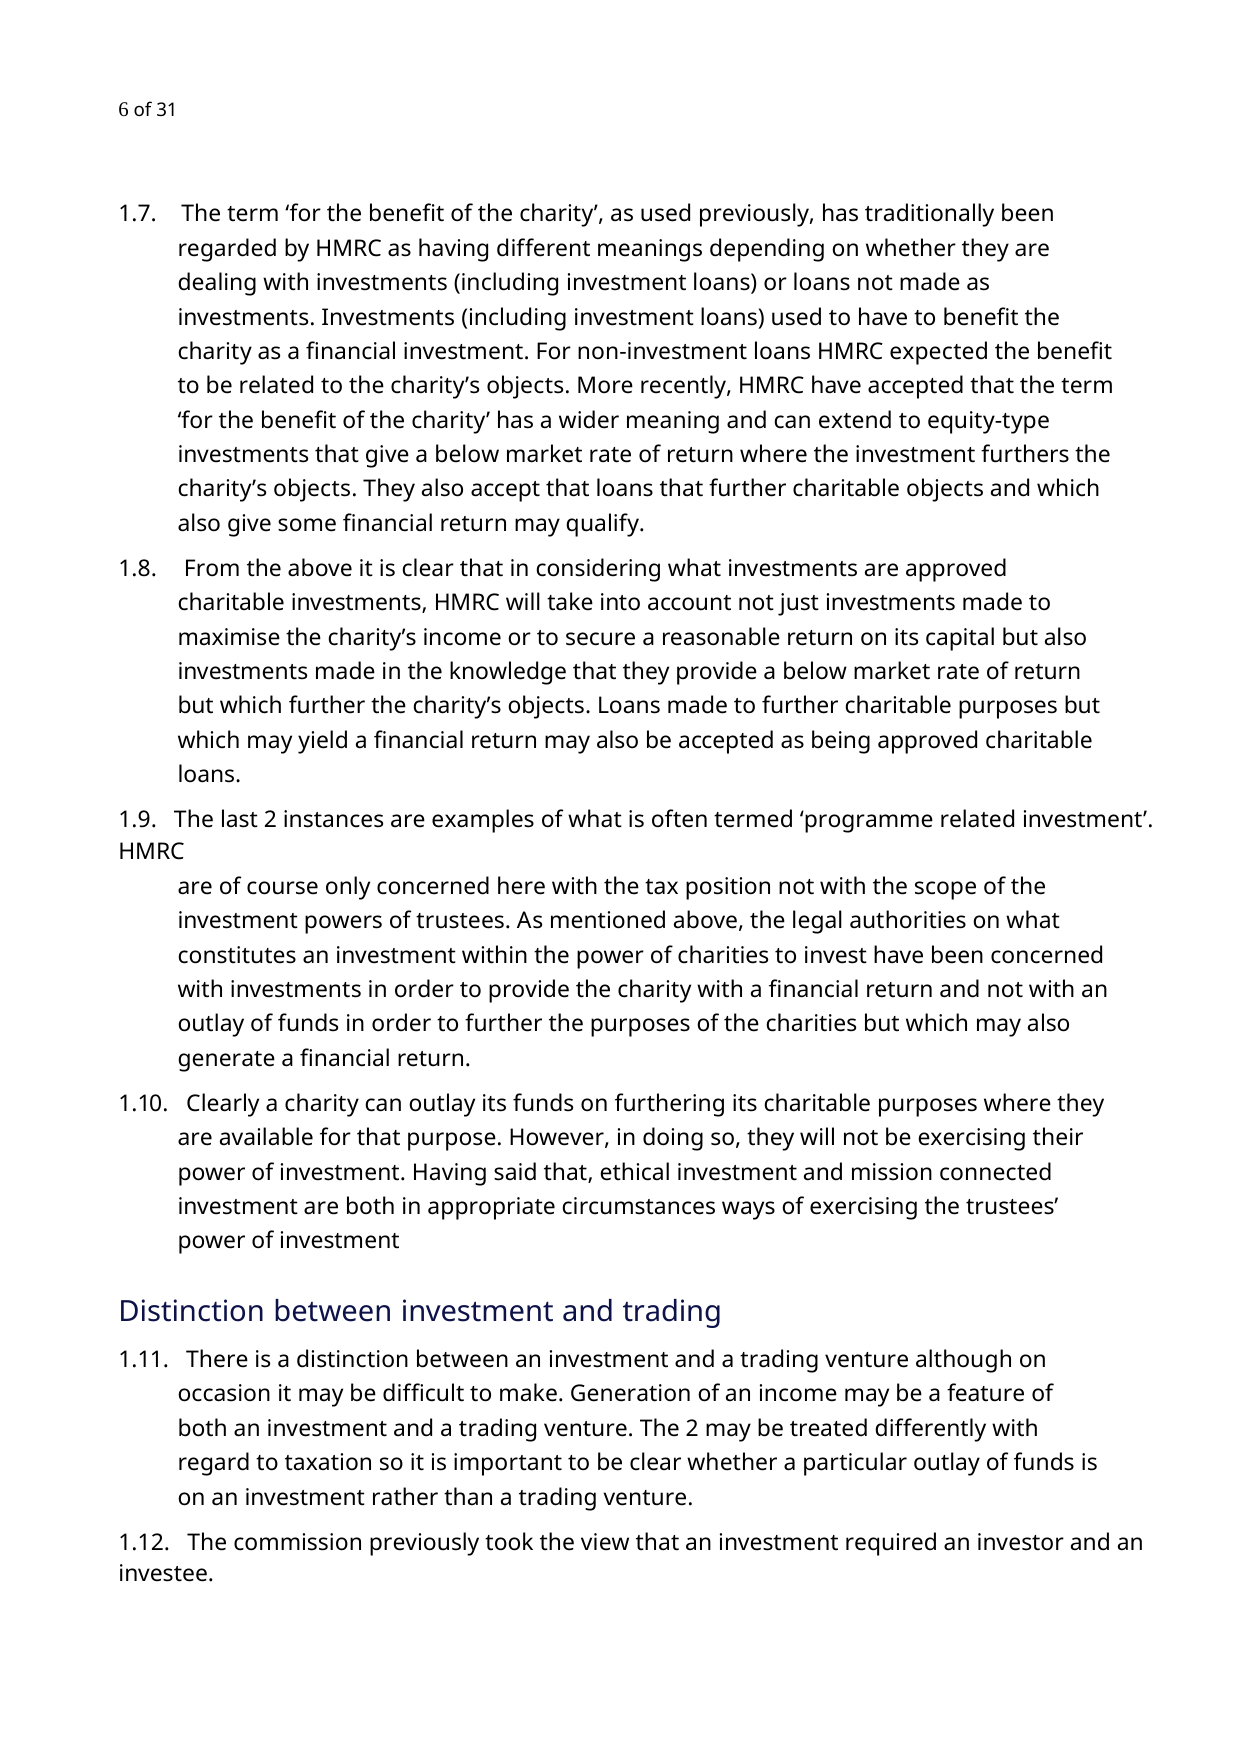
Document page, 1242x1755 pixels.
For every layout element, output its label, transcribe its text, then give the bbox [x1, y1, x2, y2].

text 1.7. The term ‘for the benefit of the charity’, as used previously, has traditionally been regarded by HMRC as having different meanings depending on whether they are dealing with investments (including investment loans) or loans not made as investments. Investments (including investment loans) used to have to benefit the charity as a financial investment. For non-investment loans HMRC expected the benefit to be related to the charity’s objects. More recently, HMRC have accepted that the term ‘for the benefit of the charity’ has a wider meaning and can extend to equity-type investments that give a below market rate of return where the investment furthers the charity’s objects. They also accept that loans that further charitable objects and which also give some financial return may qualify. [118, 197, 1122, 538]
text 1.8. From the above it is clear that in considering what investments are approved charitable investments, HMRC will take into account not just investments made to maximise the charity’s income or to secure a reasonable return on its capital but also investments made in the knowledge that they provide a below market rate of return but which further the charity’s objects. Loans made to further charitable purposes but which may yield a financial return may also be accepted as being approved charitable loans. [118, 552, 1116, 789]
text 1.9. The last 2 instances are examples of what is often termed ‘programme related investment’. HMRC [118, 803, 1154, 866]
text 1.11. There is a distinction between an investment and a trading venture although on occasion it may be difficult to make. Generation of an income may be a feature of both an investment and a trading venture. The 2 may be treated differently with regard to taxation so it is important to be clear whether a particular outlay of funds is on an investment rather than a trading venture. [118, 1343, 1101, 1512]
text are of course only concerned here with the tax position not with the scope of the investment powers of trustees. As mentioned above, the legal authorities on what constitutes an investment within the power of charities to invest have been concerned with investments in order to provide the charity with a financial return and not with an outlay of funds in order to further the purposes of the charities but which may also generate a financial return. [177, 870, 1123, 1073]
text 1.12. The commission previously took the view that an investment required an investor and an investee. [118, 1526, 1154, 1588]
subtitle Distinction between investment and trading [118, 1290, 1154, 1330]
text 1.10. Clearly a charity can outlay its funds on furthering its charitable purposes where they are available for that purpose. However, in doing so, they will not be exercising their power of investment. Having said that, ethical investment and mission connected investment are both in appropriate circumstances ways of exercising the trustees’ power of investment [118, 1087, 1124, 1256]
